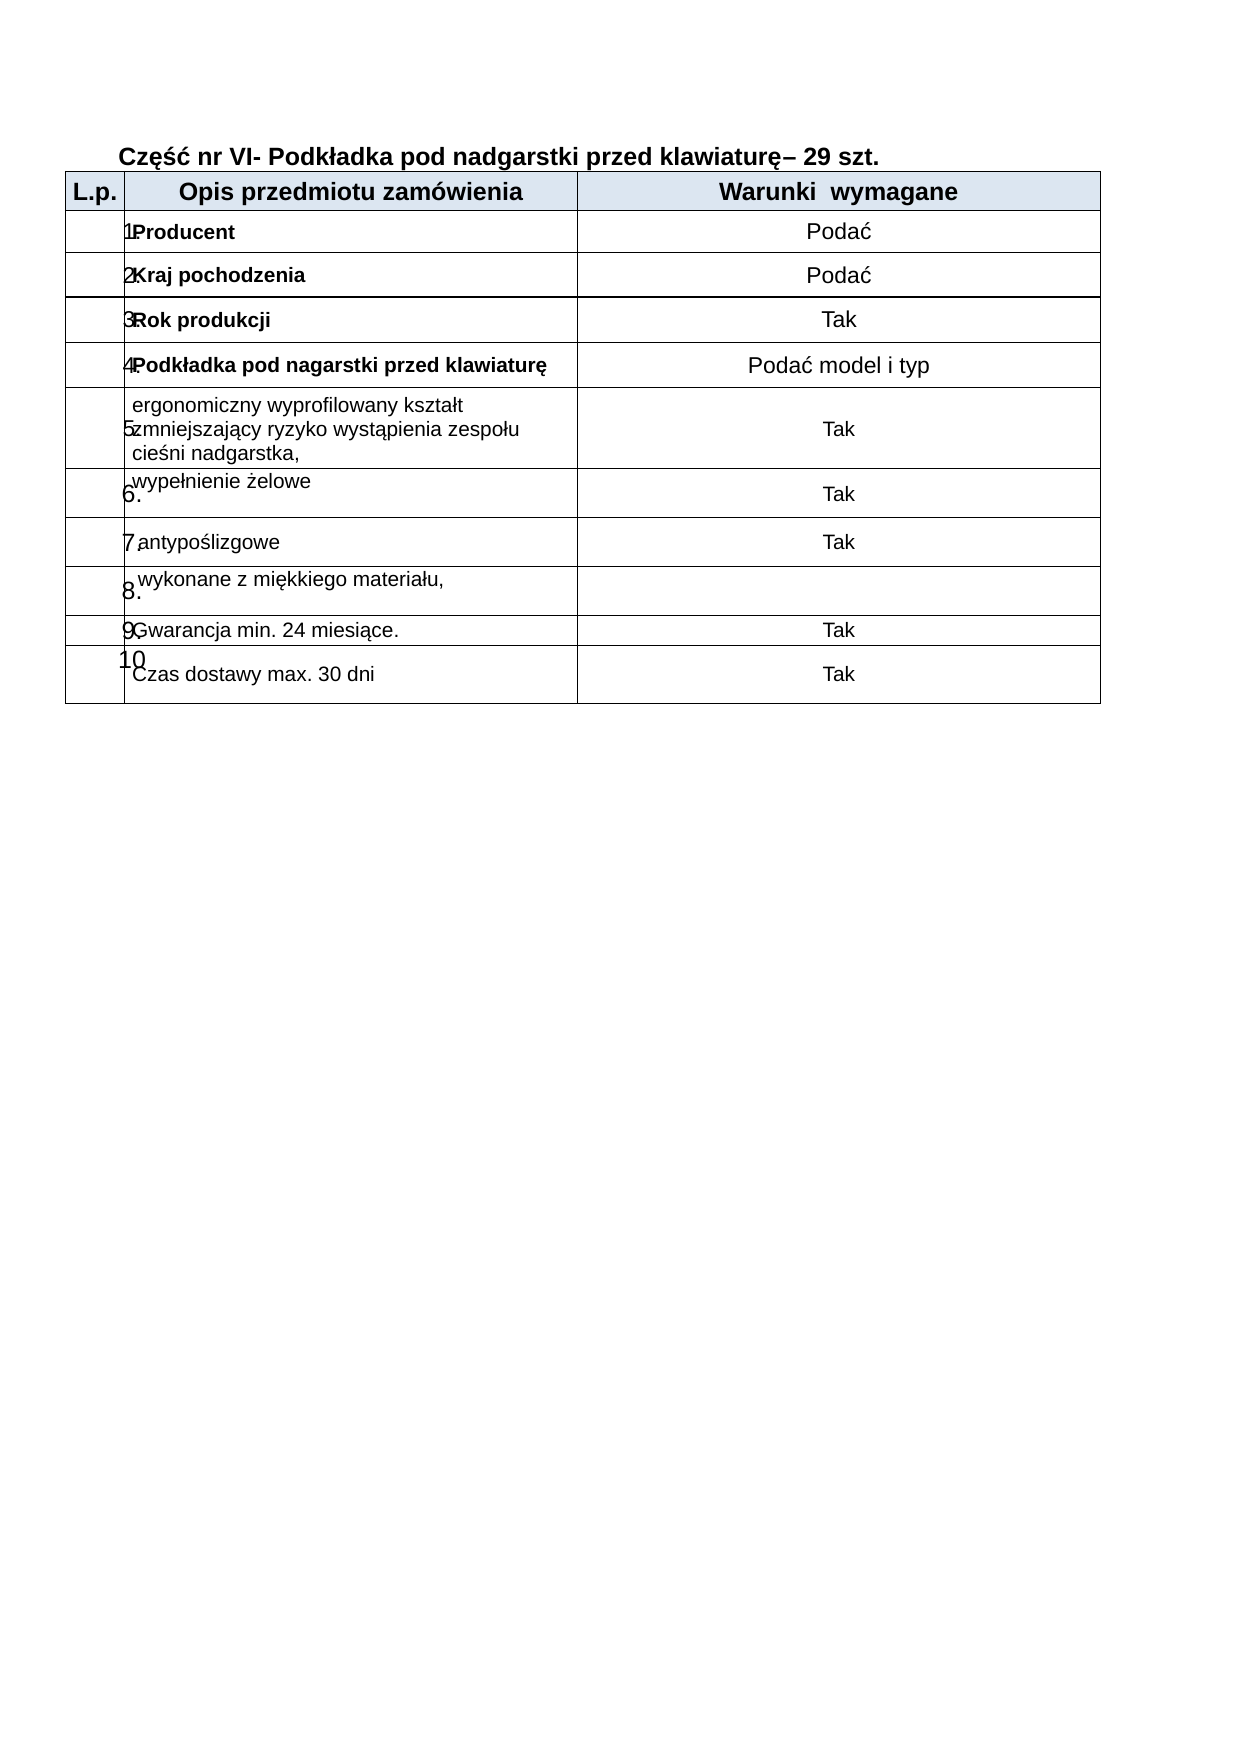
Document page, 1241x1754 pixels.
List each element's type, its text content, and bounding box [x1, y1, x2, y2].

table_cell ergonomiczny wyprofilowany kształt zmniejszający ryzyko wystąpienia zespołu cieśni nadgarstka, [125, 388, 577, 468]
table_cell wykonane z miękkiego materiału, [125, 567, 577, 615]
table_cell [66, 298, 124, 342]
table_cell [66, 616, 124, 644]
table_cell Czas dostawy max. 30 dni [125, 646, 577, 703]
table_cell wypełnienie żelowe [125, 469, 577, 517]
table_cell [66, 567, 124, 615]
table_cell Kraj pochodzenia [125, 253, 577, 296]
table_cell Tak [578, 469, 1100, 517]
table_cell Gwarancja min. 24 miesiące. [125, 616, 577, 644]
table_cell Rok produkcji [125, 298, 577, 342]
table_header Warunki wymagane [578, 172, 1100, 210]
table_cell [66, 518, 124, 566]
table_cell Podać [578, 211, 1100, 252]
text Część nr VI- Podkładka pod nadgarstki przed klawiaturę– 29 szt. [118, 142, 1122, 171]
table_cell Podać model i typ [578, 343, 1100, 387]
table_cell Tak [578, 298, 1100, 342]
table_cell [66, 343, 124, 387]
table_cell [66, 646, 124, 703]
table_cell [66, 469, 124, 517]
table_header Opis przedmiotu zamówienia [125, 172, 577, 210]
table_cell [578, 567, 1100, 615]
table_cell Tak [578, 616, 1100, 644]
table_cell Tak [578, 646, 1100, 703]
table_cell Podkładka pod nagarstki przed klawiaturę [125, 343, 577, 387]
table_cell [66, 388, 124, 468]
table_cell Tak [578, 518, 1100, 566]
table_header L.p. [66, 172, 124, 210]
table_cell Producent [125, 211, 577, 252]
table_cell antypoślizgowe [125, 518, 577, 566]
table_cell [66, 211, 124, 252]
table_cell [66, 253, 124, 296]
table_cell Podać [578, 253, 1100, 296]
table_cell Tak [578, 388, 1100, 468]
